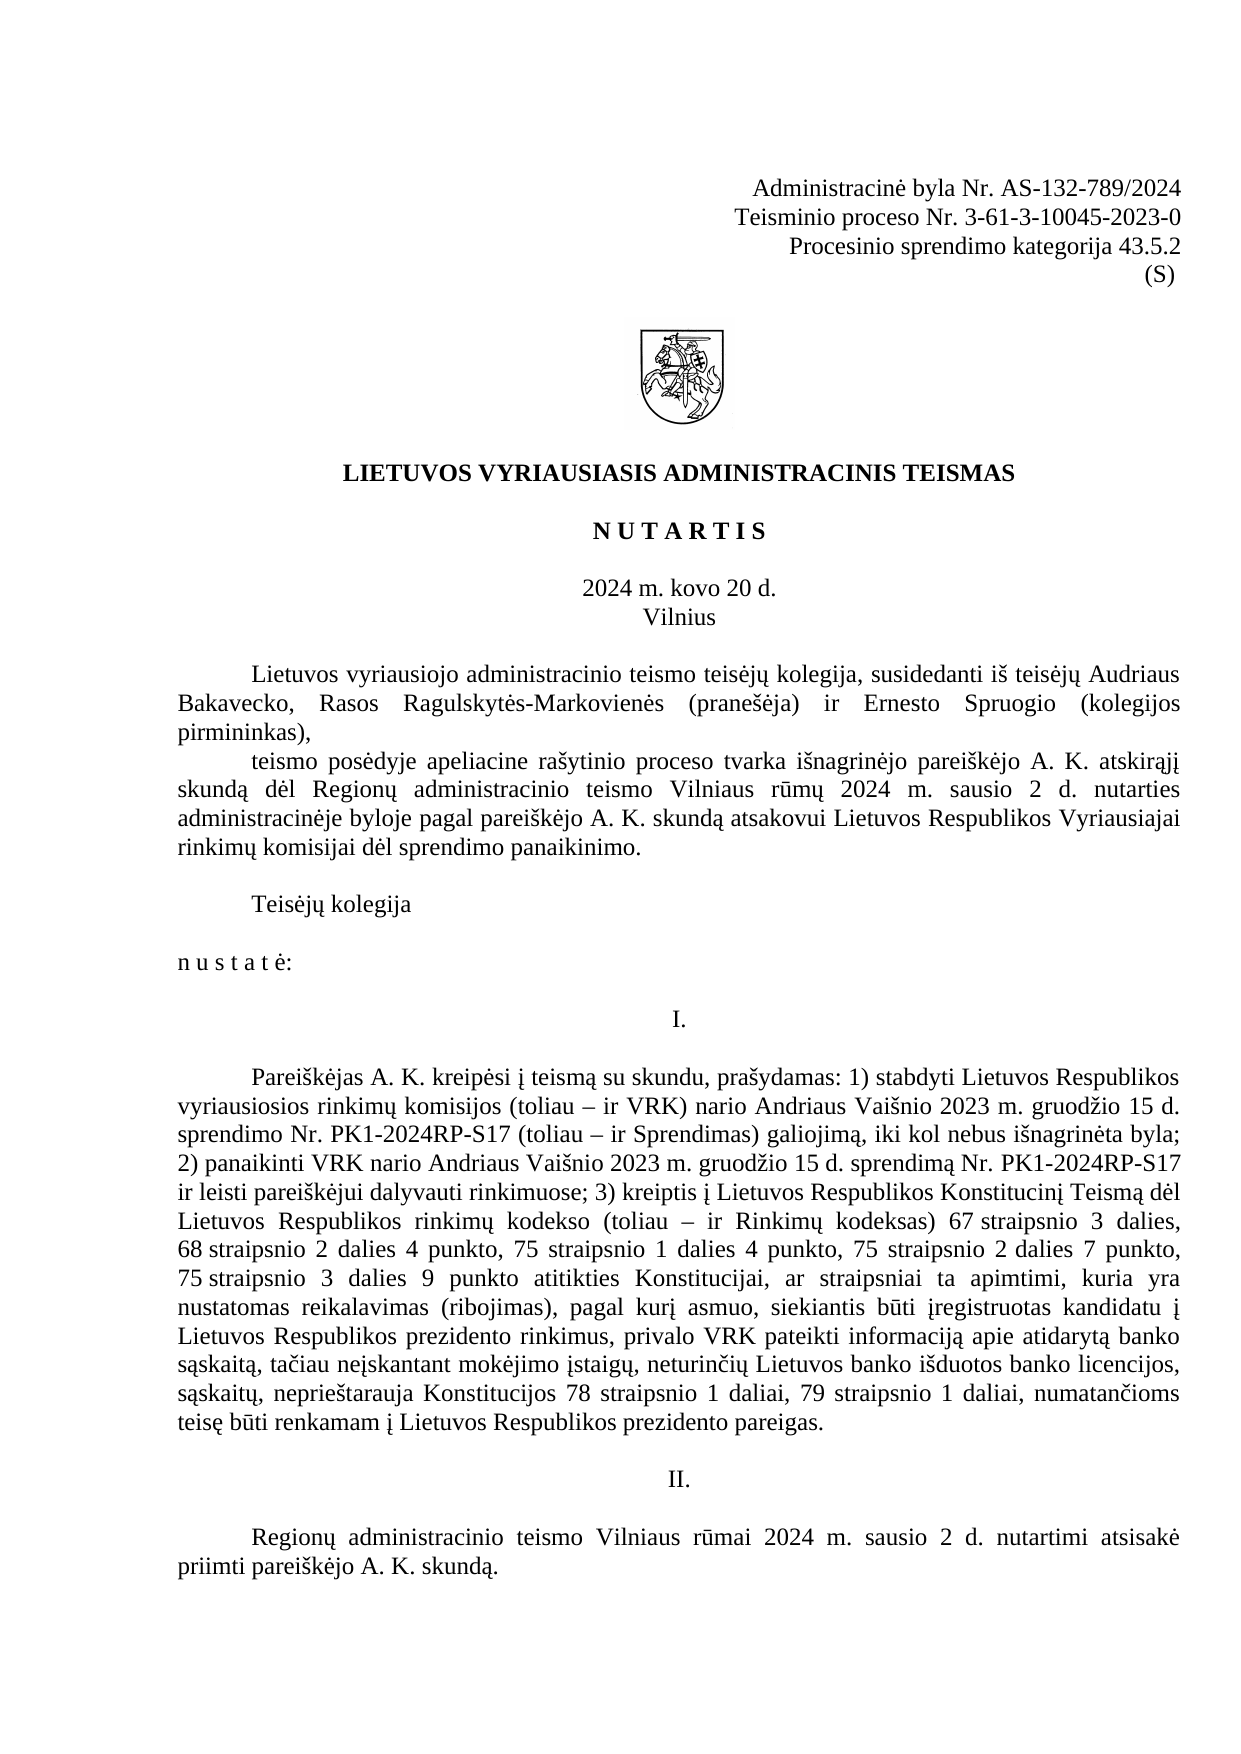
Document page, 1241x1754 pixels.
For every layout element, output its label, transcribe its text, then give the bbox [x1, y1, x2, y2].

text Procesinio sprendimo kategorija 43.5.2 [177, 231, 1181, 259]
text Teisėjų kolegija [177, 889, 1181, 918]
text teismo posėdyje apeliacine rašytinio proceso tvarka išnagrinėjo pareiškėjo A. K. atskirąjį skundą dėl Regionų administracinio teismo Vilniaus rūmų 2024 m. sausio 2 d. nutarties administracinėje byloje pagal pareiškėjo A. K. skundą atsakovui Lietuvos Respublikos Vyriausiajai rinkimų komisijai dėl sprendimo panaikinimo. [177, 746, 1181, 861]
text I. [177, 1004, 1181, 1033]
text Pareiškėjas A. K. kreipėsi į teismą su skundu, prašydamas: 1) stabdyti Lietuvos Respublikos vyriausiosios rinkimų komisijos (toliau – ir VRK) nario Andriaus Vaišnio 2023 m. gruodžio 15 d. sprendimo Nr. PK1-2024RP-S17 (toliau – ir Sprendimas) galiojimą, iki kol nebus išnagrinėta byla; 2) panaikinti VRK nario Andriaus Vaišnio 2023 m. gruodžio 15 d. sprendimą Nr. PK1-2024RP-S17 ir leisti pareiškėjui dalyvauti rinkimuose; 3) kreiptis į Lietuvos Respublikos Konstitucinį Teismą dėl Lietuvos Respublikos rinkimų kodekso (toliau – ir Rinkimų kodeksas) 67 straipsnio 3 dalies, 68 straipsnio 2 dalies 4 punkto, 75 straipsnio 1 dalies 4 punkto, 75 straipsnio 2 dalies 7 punkto, 75 straipsnio 3 dalies 9 punkto atitikties Konstitucijai, ar straipsniai ta apimtimi, kuria yra nustatomas reikalavimas (ribojimas), pagal kurį asmuo, siekiantis būti įregistruotas kandidatu į Lietuvos Respublikos prezidento rinkimus, privalo VRK pateikti informaciją apie atidarytą banko sąskaitą, tačiau neįskantant mokėjimo įstaigų, neturinčių Lietuvos banko išduotos banko licencijos, sąskaitų, neprieštarauja Konstitucijos 78 straipsnio 1 daliai, 79 straipsnio 1 daliai, numatančioms teisę būti renkamam į Lietuvos Respublikos prezidento pareigas. [177, 1062, 1181, 1436]
text Teisminio proceso Nr. 3-61-3-10045-2023-0 [177, 202, 1181, 231]
text Lietuvos vyriausiojo administracinio teismo teisėjų kolegija, susidedanti iš teisėjų Audriaus Bakavecko, Rasos Ragulskytės-Markovienės (pranešėja) ir Ernesto Spruogio (kolegijos pirmininkas), [177, 659, 1181, 746]
text 2024 m. kovo 20 d. [177, 573, 1181, 602]
text II. [177, 1464, 1181, 1493]
text nustatė: [177, 947, 1181, 976]
text Administracinė byla Nr. AS-132-789/2024 [177, 173, 1181, 202]
text NUTARTIS [177, 516, 1181, 544]
text Vilnius [177, 602, 1181, 631]
text Regionų administracinio teismo Vilniaus rūmai 2024 m. sausio 2 d. nutartimi atsisakė priimti pareiškėjo A. K. skundą. [177, 1522, 1181, 1579]
text LIETUVOS VYRIAUSIASIS ADMINISTRACINIS TEISMAS [177, 458, 1181, 487]
text (S) [177, 259, 1181, 288]
